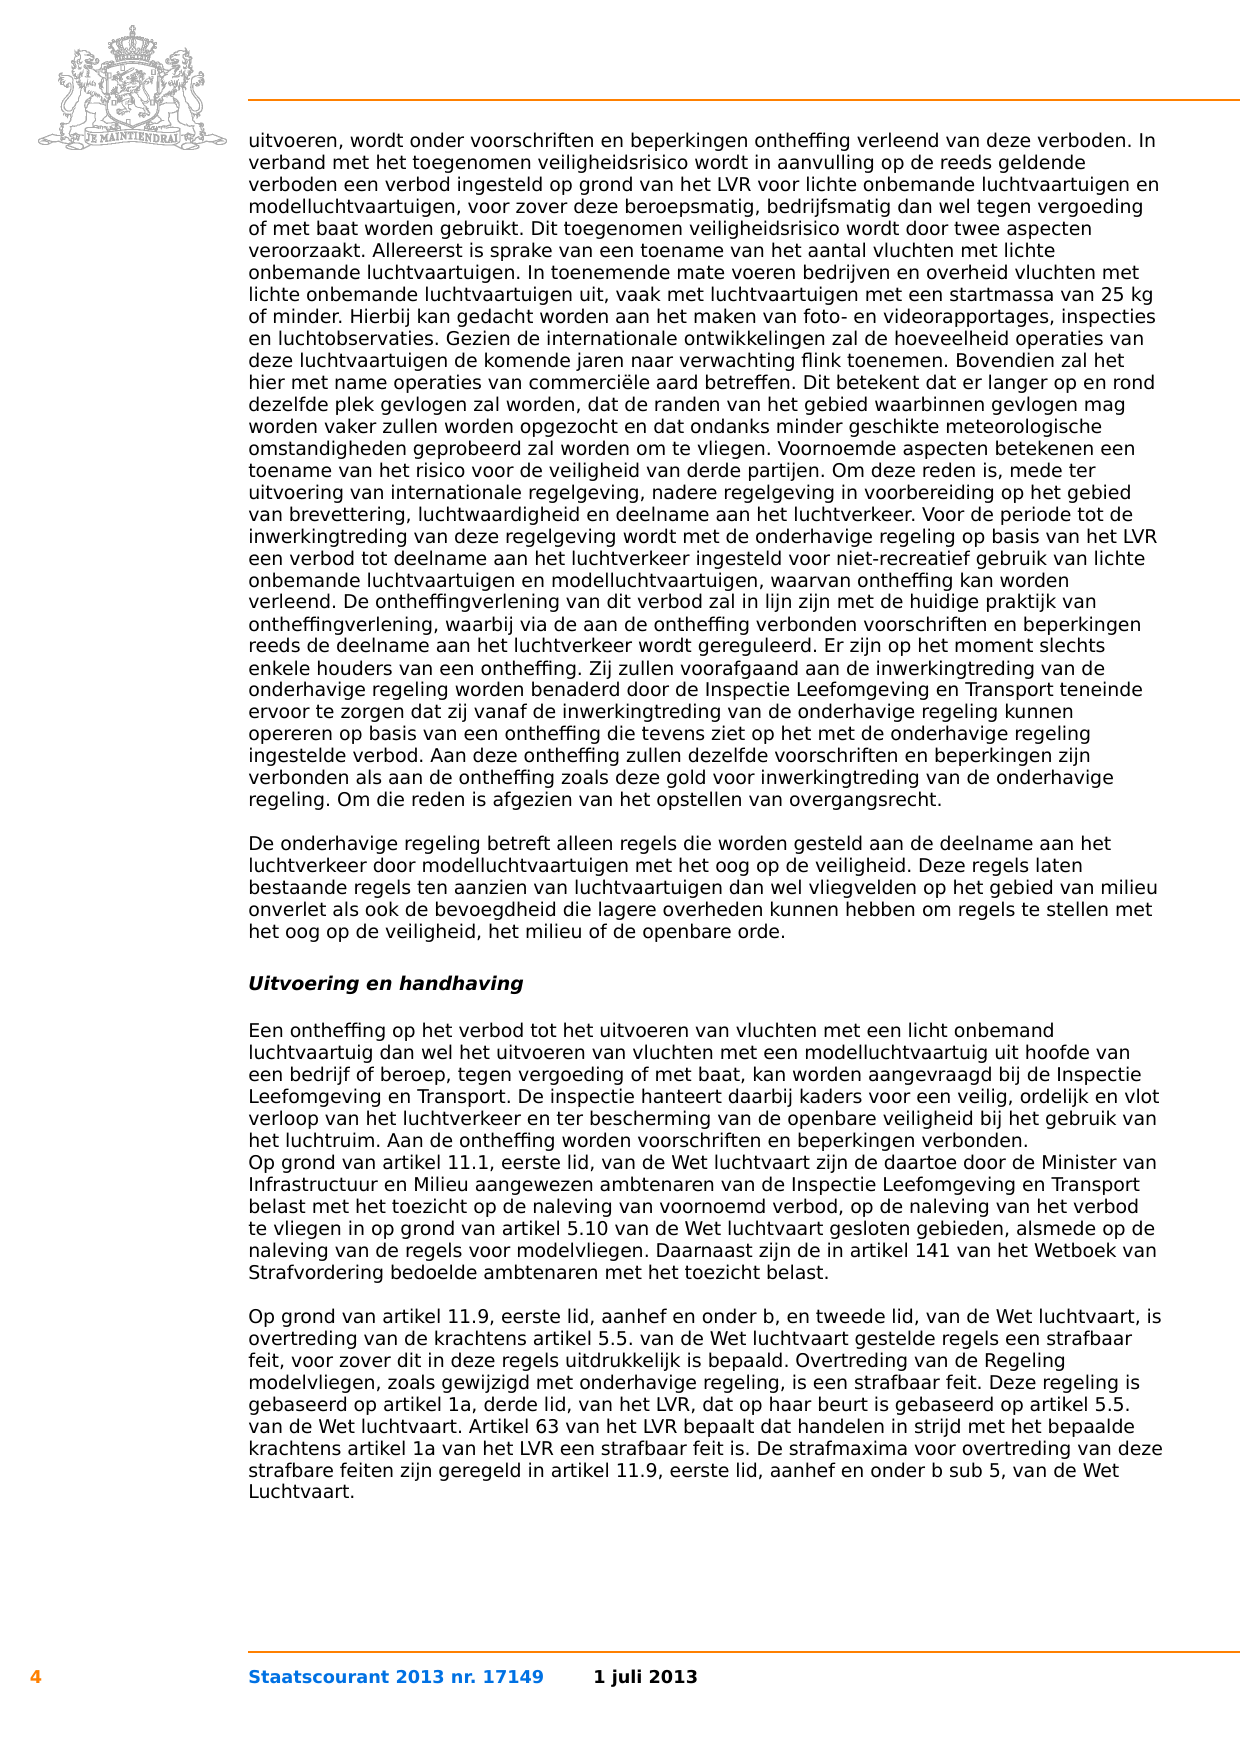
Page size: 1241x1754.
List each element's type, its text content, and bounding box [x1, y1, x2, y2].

picture [38, 25, 227, 150]
text uitvoeren, wordt onder voorschriften en beperkingen ontheffing verleend van deze verboden. In verband met het toegenomen veiligheidsrisico wordt in aanvulling op de reeds geldende verboden een verbod ingesteld op grond van het LVR voor lichte onbemande luchtvaartuigen en modelluchtvaartuigen, voor zover deze beroepsmatig, bedrijfsmatig dan wel tegen vergoeding of met baat worden gebruikt. Dit toegenomen veiligheidsrisico wordt door twee aspecten veroorzaakt. Allereerst is sprake van een toename van het aantal vluchten met lichte onbemande luchtvaartuigen. In toenemende mate voeren bedrijven en overheid vluchten met lichte onbemande luchtvaartuigen uit, vaak met luchtvaartuigen met een startmassa van 25 kg of minder. Hierbij kan gedacht worden aan het maken van foto- en videorapportages, inspecties en luchtobservaties. Gezien de internationale ontwikkelingen zal de hoeveelheid operaties van deze luchtvaartuigen de komende jaren naar verwachting flink toenemen. Bovendien zal het hier met name operaties van commerciële aard betreffen. Dit betekent dat er langer op en rond dezelfde plek gevlogen zal worden, dat de randen van het gebied waarbinnen gevlogen mag worden vaker zullen worden opgezocht en dat ondanks minder geschikte meteorologische omstandigheden geprobeerd zal worden om te vliegen. Voornoemde aspecten betekenen een toename van het risico voor de veiligheid van derde partijen. Om deze reden is, mede ter uitvoering van internationale regelgeving, nadere regelgeving in voorbereiding op het gebied van brevettering, luchtwaardigheid en deelname aan het luchtverkeer. Voor de periode tot de inwerkingtreding van deze regelgeving wordt met de onderhavige regeling op basis van het LVR een verbod tot deelname aan het luchtverkeer ingesteld voor niet-recreatief gebruik van lichte onbemande luchtvaartuigen en modelluchtvaartuigen, waarvan ontheffing kan worden verleend. De ontheffingverlening van dit verbod zal in lijn zijn met de huidige praktijk van ontheffingverlening, waarbij via de aan de ontheffing verbonden voorschriften en beperkingen reeds de deelname aan het luchtverkeer wordt gereguleerd. Er zijn op het moment slechts enkele houders van een ontheffing. Zij zullen voorafgaand aan de inwerkingtreding van de onderhavige regeling worden benaderd door de Inspectie Leefomgeving en Transport teneinde ervoor te zorgen dat zij vanaf de inwerkingtreding van de onderhavige regeling kunnen opereren op basis van een ontheffing die tevens ziet op het met de onderhavige regeling ingestelde verbod. Aan deze ontheffing zullen dezelfde voorschriften en beperkingen zijn verbonden als aan de ontheffing zoals deze gold voor inwerkingtreding van de onderhavige regeling. Om die reden is afgezien van het opstellen van overgangsrecht. [248, 130, 1163, 811]
text Op grond van artikel 11.9, eerste lid, aanhef en onder b, en tweede lid, van de Wet luchtvaart, is overtreding van de krachtens artikel 5.5. van de Wet luchtvaart gestelde regels een strafbaar feit, voor zover dit in deze regels uitdrukkelijk is bepaald. Overtreding van de Regeling modelvliegen, zoals gewijzigd met onderhavige regeling, is een strafbaar feit. Deze regeling is gebaseerd op artikel 1a, derde lid, van het LVR, dat op haar beurt is gebaseerd op artikel 5.5. van de Wet luchtvaart. Artikel 63 van het LVR bepaalt dat handelen in strijd met het bepaalde krachtens artikel 1a van het LVR een strafbaar feit is. De strafmaxima voor overtreding van deze strafbare feiten zijn geregeld in artikel 11.9, eerste lid, aanhef en onder b sub 5, van de Wet Luchtvaart. [248, 1306, 1163, 1503]
text Een ontheffing op het verbod tot het uitvoeren van vluchten met een licht onbemand luchtvaartuig dan wel het uitvoeren van vluchten met een modelluchtvaartuig uit hoofde van een bedrijf of beroep, tegen vergoeding of met baat, kan worden aangevraagd bij de Inspectie Leefomgeving en Transport. De inspectie hanteert daarbij kaders voor een veilig, ordelijk en vlot verloop van het luchtverkeer en ter bescherming van de openbare veiligheid bij het gebruik van het luchtruim. Aan de ontheffing worden voorschriften en beperkingen verbonden. [248, 1020, 1163, 1152]
subtitle Uitvoering en handhaving [248, 973, 1163, 995]
text Op grond van artikel 11.1, eerste lid, van de Wet luchtvaart zijn de daartoe door de Minister van Infrastructuur en Milieu aangewezen ambtenaren van de Inspectie Leefomgeving en Transport belast met het toezicht op de naleving van voornoemd verbod, op de naleving van het verbod te vliegen in op grond van artikel 5.10 van de Wet luchtvaart gesloten gebieden, alsmede op de naleving van de regels voor modelvliegen. Daarnaast zijn de in artikel 141 van het Wetboek van Strafvordering bedoelde ambtenaren met het toezicht belast. [248, 1152, 1163, 1284]
text De onderhavige regeling betreft alleen regels die worden gesteld aan de deelname aan het luchtverkeer door modelluchtvaartuigen met het oog op de veiligheid. Deze regels laten bestaande regels ten aanzien van luchtvaartuigen dan wel vliegvelden op het gebied van milieu onverlet als ook de bevoegdheid die lagere overheden kunnen hebben om regels te stellen met het oog op de veiligheid, het milieu of de openbare orde. [248, 833, 1163, 943]
